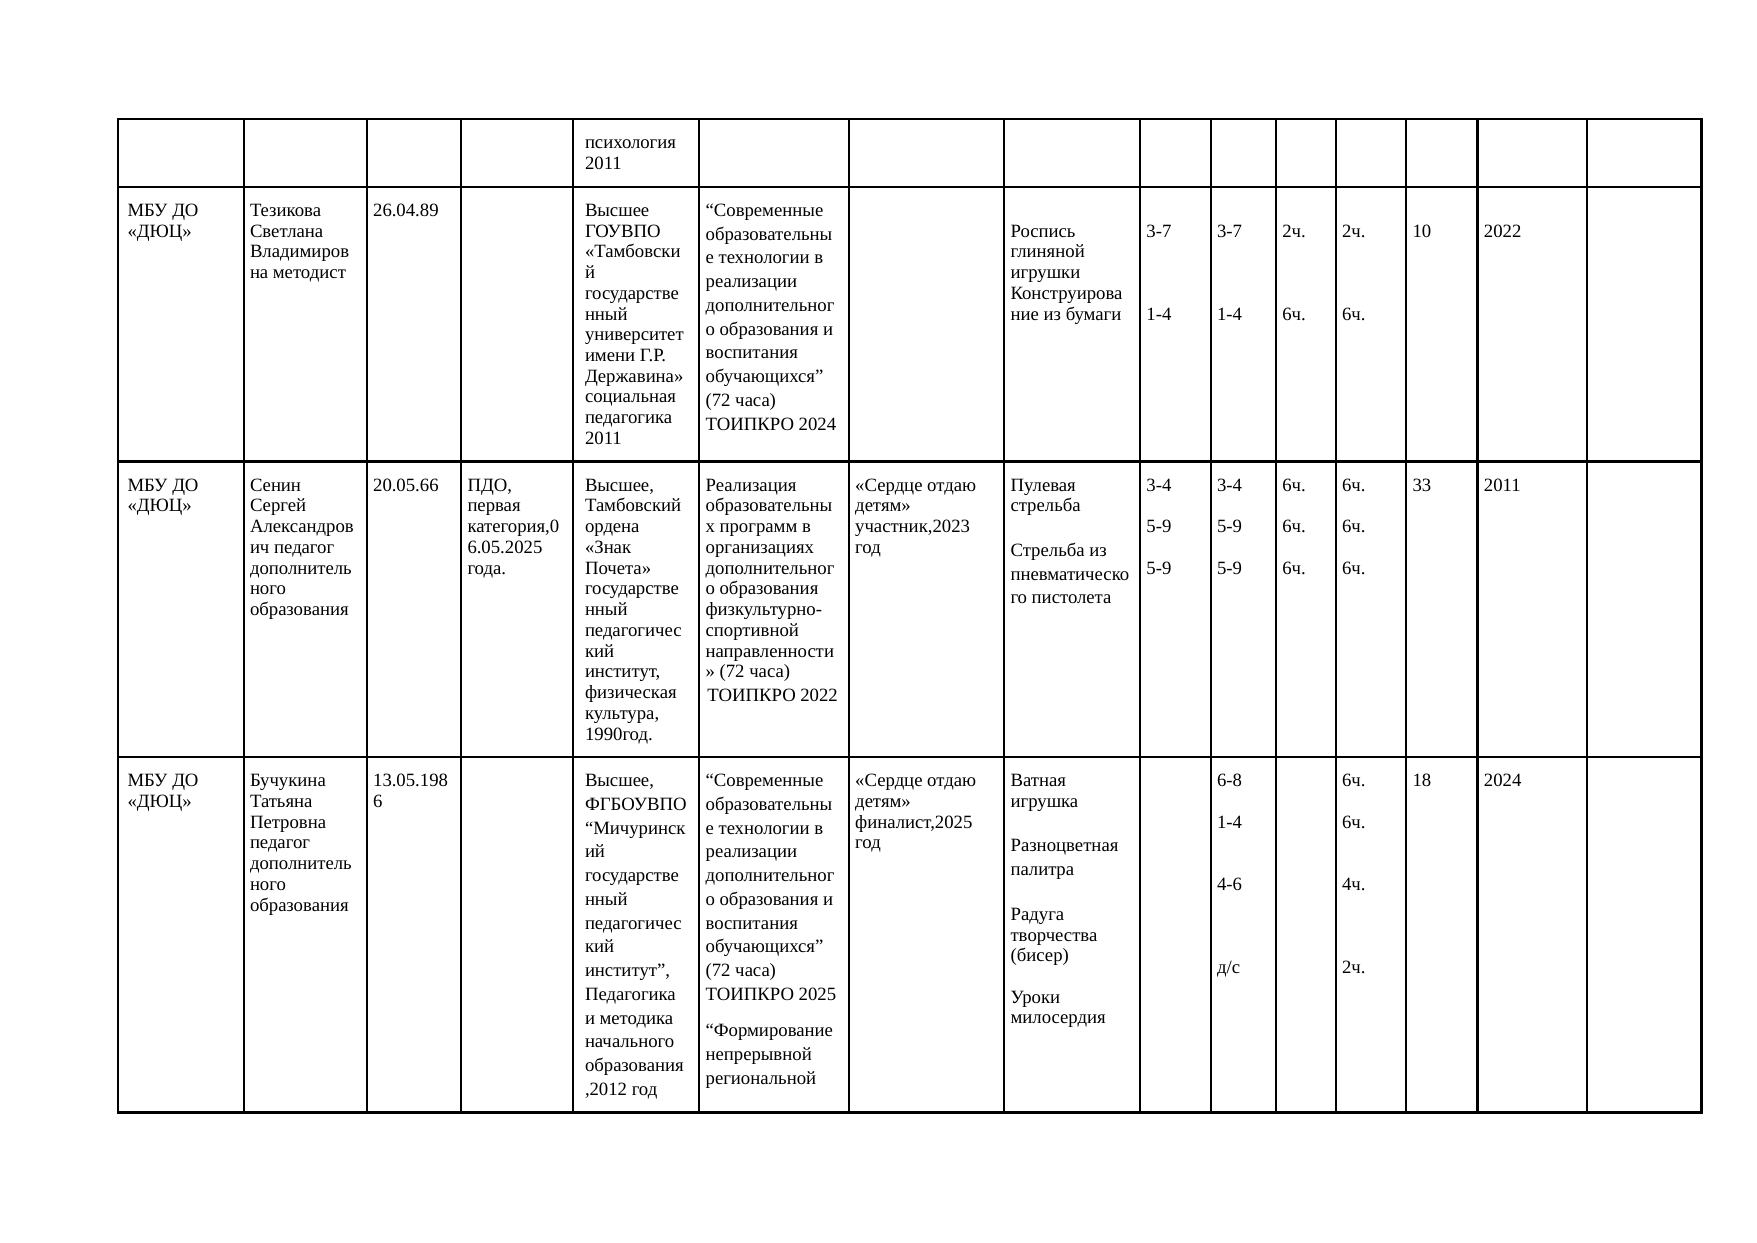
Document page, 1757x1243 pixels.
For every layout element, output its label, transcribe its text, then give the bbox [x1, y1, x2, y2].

table_cell [1141, 758, 1210, 1111]
table_cell [1588, 758, 1700, 1111]
table_cell [1212, 120, 1275, 186]
table_cell Реализация образовательных программ в организациях дополнительного образования физкультурно-спортивной направленности» (72 часа) ТОИПКРО 2022 [700, 463, 848, 756]
table_cell 10 [1407, 188, 1476, 460]
table_cell Высшее ГОУВПО «Тамбовский государственный университет имени Г.Р. Державина» социальная педагогика 2011 [574, 188, 698, 460]
table_cell 3-7 1-4 [1141, 188, 1210, 460]
table_cell [119, 120, 243, 186]
table_cell [1277, 120, 1335, 186]
table_cell Высшее, ФГБОУВПО “Мичуринский государственный педагогический институт”, Педагогика и методика начального образования,2012 год [574, 758, 698, 1111]
table_cell 6ч. 6ч. 4ч. 2ч. [1337, 758, 1405, 1111]
table_cell [850, 120, 1003, 186]
table_cell 6-8 1-4 4-6 д/с [1212, 758, 1275, 1111]
table_cell “Современные образовательные технологии в реализации дополнительного образования и воспитания обучающихся” (72 часа) ТОИПКРО 2025 “Формирование непрерывной региональной [700, 758, 848, 1111]
table_cell [1588, 188, 1700, 460]
table_cell [1588, 120, 1700, 186]
table_cell [1277, 758, 1335, 1111]
table_cell “Современные образовательные технологии в реализации дополнительного образования и воспитания обучающихся” (72 часа) ТОИПКРО 2024 [700, 188, 848, 460]
table_cell «Сердце отдаю детям» финалист,2025 год [850, 758, 1003, 1111]
table_cell 3-4 5-9 5-9 [1141, 463, 1210, 756]
table_cell [1479, 120, 1586, 186]
table_cell 2024 [1479, 758, 1586, 1111]
table_cell [1588, 463, 1700, 756]
table_cell МБУ ДО «ДЮЦ» [119, 463, 243, 756]
table_cell Ватная игрушка Разноцветная палитра Радуга творчества (бисер) Уроки милосердия [1005, 758, 1139, 1111]
table_cell МБУ ДО «ДЮЦ» [119, 188, 243, 460]
table_cell [700, 120, 848, 186]
table_cell 2022 [1479, 188, 1586, 460]
table_cell [1337, 120, 1405, 186]
table_cell 18 [1407, 758, 1476, 1111]
table_cell ПДО, первая категория,06.05.2025 года. [462, 463, 572, 756]
table_cell [1141, 120, 1210, 186]
table_cell [368, 120, 460, 186]
table_cell 20.05.66 [368, 463, 460, 756]
table_cell 3-7 1-4 [1212, 188, 1275, 460]
table_cell 6ч. 6ч. 6ч. [1277, 463, 1335, 756]
table_cell МБУ ДО «ДЮЦ» [119, 758, 243, 1111]
table_cell [1407, 120, 1476, 186]
table_cell 33 [1407, 463, 1476, 756]
table_cell [462, 120, 572, 186]
table_cell Сенин Сергей Александрович педагог дополнительного образования [245, 463, 366, 756]
table_cell [1005, 120, 1139, 186]
table_cell [462, 758, 572, 1111]
table_cell 2ч. 6ч. [1337, 188, 1405, 460]
table_cell 6ч. 6ч. 6ч. [1337, 463, 1405, 756]
table_cell 2ч. 6ч. [1277, 188, 1335, 460]
table_cell 2011 [1479, 463, 1586, 756]
table_cell «Сердце отдаю детям» участник,2023 год [850, 463, 1003, 756]
table_cell Пулевая стрельба Стрельба из пневматического пистолета [1005, 463, 1139, 756]
table_cell 26.04.89 [368, 188, 460, 460]
table_cell [462, 188, 572, 460]
table_cell [245, 120, 366, 186]
table_cell 13.05.1986 [368, 758, 460, 1111]
table_cell Высшее, Тамбовский ордена «Знак Почета» государственный педагогический институт, физическая культура, 1990год. [574, 463, 698, 756]
table_cell 3-4 5-9 5-9 [1212, 463, 1275, 756]
table_cell Роспись глиняной игрушки Конструирование из бумаги [1005, 188, 1139, 460]
table_cell Бучукина Татьяна Петровна педагог дополнительного образования [245, 758, 366, 1111]
table_cell психология 2011 [574, 120, 698, 186]
table_cell Тезикова Светлана Владимировна методист [245, 188, 366, 460]
table_cell [850, 188, 1003, 460]
